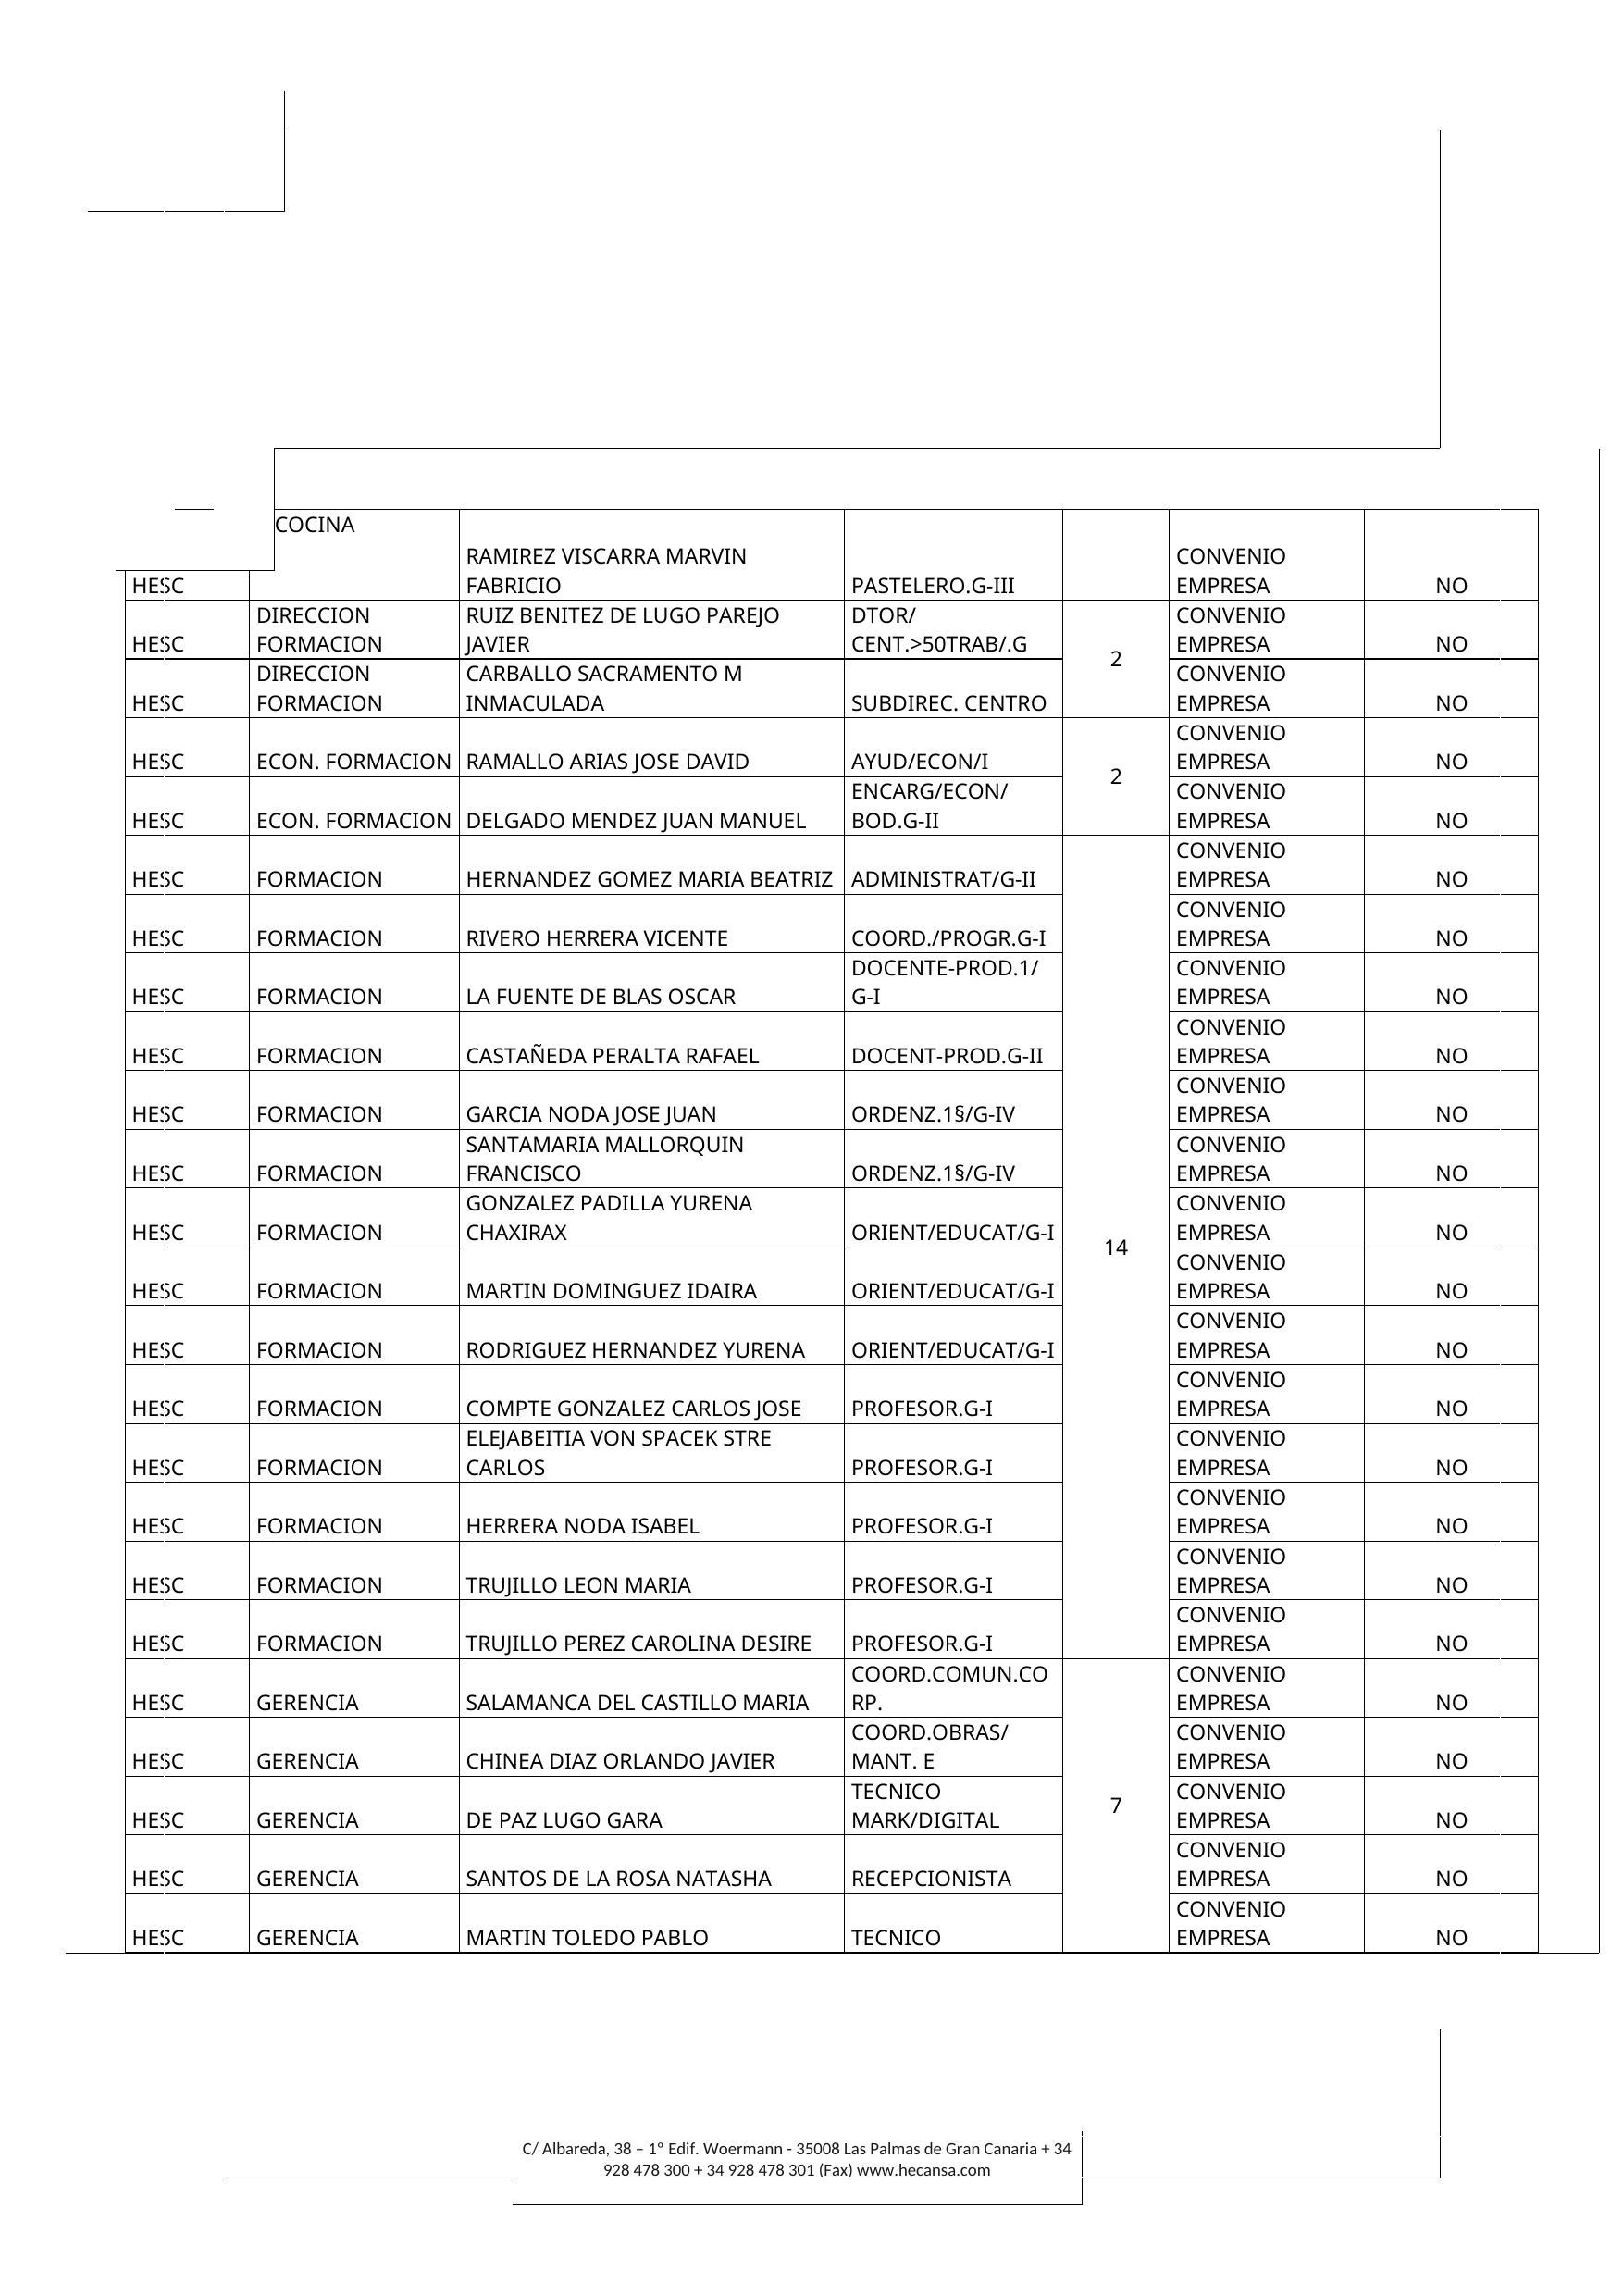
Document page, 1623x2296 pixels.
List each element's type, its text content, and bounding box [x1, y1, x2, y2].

table_cell CONVENIO EMPRESA [1170, 1424, 1364, 1482]
table_cell [1501, 1542, 1538, 1599]
table_cell [1501, 718, 1538, 776]
table_cell HESC [165, 1188, 249, 1247]
table_cell GERENCIA [250, 1835, 459, 1893]
table_cell HESC [126, 1071, 164, 1129]
table_cell HESC [126, 1894, 164, 1952]
table_cell CHINEA DIAZ ORLANDO JAVIER [460, 1718, 844, 1776]
table_cell HESC [165, 660, 249, 717]
table_cell HESC [165, 1600, 249, 1658]
table_cell DOCENT-PROD.G-II [845, 1012, 1062, 1070]
table_cell CONVENIO EMPRESA [1170, 953, 1364, 1011]
table_cell HESC [165, 1894, 249, 1952]
table_cell ORDENZ.1§/G-IV [845, 1071, 1062, 1129]
table_cell HESC [165, 1718, 249, 1776]
table_cell FORMACION [250, 1071, 459, 1129]
table_cell RAMIREZ VISCARRA MARVIN FABRICIO [460, 510, 844, 600]
table_cell HESC [126, 1777, 164, 1834]
table_cell NO [1365, 1600, 1500, 1658]
table_cell HESC [126, 1306, 164, 1364]
table_cell [1501, 1777, 1538, 1834]
table_cell FORMACION [250, 1365, 459, 1422]
table_cell NO [1365, 1247, 1500, 1305]
table_cell HESC [165, 571, 249, 600]
table_cell DTOR/CENT.>50TRAB/.G [845, 601, 1062, 658]
table_cell NO [1365, 1659, 1500, 1717]
table_cell CONVENIO EMPRESA [1170, 601, 1364, 658]
table_cell AYUD/ECON/I [845, 718, 1062, 776]
table_cell HESC [165, 1542, 249, 1599]
table_cell PROFESOR.G-I [845, 1365, 1062, 1422]
table_cell [1063, 510, 1169, 600]
table_cell HESC [126, 1600, 164, 1658]
table_cell 14 [1063, 836, 1169, 1658]
table_cell HESC [165, 895, 249, 952]
table_cell ECON. FORMACION [250, 777, 459, 835]
table_cell HESC [165, 1424, 249, 1482]
table_cell NO [1365, 1306, 1500, 1364]
table_cell HESC [126, 601, 164, 658]
table_cell NO [1365, 510, 1500, 600]
table_cell GONZALEZ PADILLA YURENA CHAXIRAX [460, 1188, 844, 1247]
table_cell HESC [165, 1365, 249, 1422]
table_cell PASTELERO.G-III [845, 510, 1062, 600]
table_cell [1501, 1365, 1538, 1422]
table_cell [1501, 953, 1538, 1011]
table_cell FORMACION [250, 895, 459, 952]
table_cell FORMACION [250, 1483, 459, 1540]
table_cell [1501, 1894, 1538, 1952]
table_cell HESC [165, 953, 249, 1011]
table_cell CONVENIO EMPRESA [1170, 895, 1364, 952]
table_cell ENCARG/ECON/BOD.G-II [845, 777, 1062, 835]
table_cell CONVENIO EMPRESA [1170, 1365, 1364, 1422]
table_cell [1501, 1071, 1538, 1129]
table_cell NO [1365, 1365, 1500, 1422]
table_cell CARBALLO SACRAMENTO M INMACULADA [460, 660, 844, 717]
table_cell NO [1365, 953, 1500, 1011]
table_cell CONVENIO EMPRESA [1170, 1718, 1364, 1776]
table_cell SANTOS DE LA ROSA NATASHA [460, 1835, 844, 1893]
table_cell DIRECCION FORMACION [250, 601, 459, 658]
table_cell NO [1365, 1188, 1500, 1247]
table_cell HESC [126, 1247, 164, 1305]
table_cell FORMACION [250, 1247, 459, 1305]
table_cell FORMACION [250, 1542, 459, 1599]
table_cell ELEJABEITIA VON SPACEK STRE CARLOS [460, 1424, 844, 1482]
table_cell [1501, 1306, 1538, 1364]
table_cell GARCIA NODA JOSE JUAN [460, 1071, 844, 1129]
table_cell CONVENIO EMPRESA [1170, 1835, 1364, 1893]
table_cell [1501, 1247, 1538, 1305]
table_cell [1501, 1130, 1538, 1187]
table_cell 2 [1063, 718, 1169, 835]
table_cell HESC [165, 777, 249, 835]
table_cell HESC [126, 836, 164, 894]
table_cell HESC [126, 571, 164, 600]
table_cell NO [1365, 1894, 1500, 1952]
table_cell CONVENIO EMPRESA [1170, 1247, 1364, 1305]
table_cell NO [1365, 718, 1500, 776]
table_cell ADMINISTRAT/G-II [845, 836, 1062, 894]
table_cell COORD.COMUN.CORP. [845, 1659, 1062, 1717]
table_cell RUIZ BENITEZ DE LUGO PAREJO JAVIER [460, 601, 844, 658]
table_cell [1501, 895, 1538, 952]
table_cell HESC [165, 1835, 249, 1893]
table_cell COMPTE GONZALEZ CARLOS JOSE [460, 1365, 844, 1422]
table_cell GERENCIA [250, 1777, 459, 1834]
table_cell FORMACION [250, 953, 459, 1011]
table_cell [1501, 1424, 1538, 1482]
table_cell SANTAMARIA MALLORQUIN FRANCISCO [460, 1130, 844, 1187]
table_cell LA FUENTE DE BLAS OSCAR [460, 953, 844, 1011]
table_cell ORIENT/EDUCAT/G-I [845, 1188, 1062, 1247]
table_cell HESC [126, 1659, 164, 1717]
table_cell CONVENIO EMPRESA [1170, 1012, 1364, 1070]
table_cell FORMACION [250, 1424, 459, 1482]
table_cell COORD.OBRAS/MANT. E [845, 1718, 1062, 1776]
table_cell CONVENIO EMPRESA [1170, 777, 1364, 835]
table_cell TRUJILLO PEREZ CAROLINA DESIRE [460, 1600, 844, 1658]
table_cell NO [1365, 1718, 1500, 1776]
table_cell SUBDIREC. CENTRO [845, 660, 1062, 717]
table_cell CONVENIO EMPRESA [1170, 1071, 1364, 1129]
table_cell CONVENIO EMPRESA [1170, 718, 1364, 776]
table_cell FORMACION [250, 1188, 459, 1247]
table_cell TECNICO [845, 1894, 1062, 1952]
table_cell CONVENIO EMPRESA [1170, 660, 1364, 717]
table_cell [1501, 836, 1538, 894]
table_cell PROFESOR.G-I [845, 1542, 1062, 1599]
table_cell ECON. FORMACION [250, 718, 459, 776]
table_cell HESC [126, 1130, 164, 1187]
table_cell 2 [1063, 601, 1169, 717]
table_cell ORDENZ.1§/G-IV [845, 1130, 1062, 1187]
table_cell HESC [126, 1365, 164, 1422]
table_cell DE PAZ LUGO GARA [460, 1777, 844, 1834]
table_cell [1501, 660, 1538, 717]
table_cell NO [1365, 1777, 1500, 1834]
table_cell SALAMANCA DEL CASTILLO MARIA [460, 1659, 844, 1717]
table_cell FORMACION [250, 1306, 459, 1364]
table_cell FORMACION [250, 1130, 459, 1187]
table_cell NO [1365, 836, 1500, 894]
table_cell CONVENIO EMPRESA [1170, 1306, 1364, 1364]
table_cell NO [1365, 1012, 1500, 1070]
table_cell NO [1365, 777, 1500, 835]
table_cell HESC [165, 1483, 249, 1540]
table_cell [1501, 1659, 1538, 1717]
table_cell HESC [165, 1071, 249, 1129]
table_cell PROFESOR.G-I [845, 1483, 1062, 1540]
table_cell FORMACION [250, 1012, 459, 1070]
table_cell NO [1365, 1071, 1500, 1129]
table_cell NO [1365, 1542, 1500, 1599]
table_cell FORMACION [250, 1600, 459, 1658]
table_cell COORD./PROGR.G-I [845, 895, 1062, 952]
table_cell HESC [126, 953, 164, 1011]
table_cell TECNICO MARK/DIGITAL [845, 1777, 1062, 1834]
table_cell HESC [165, 1659, 249, 1717]
table_cell HESC [165, 1247, 249, 1305]
table_cell [1501, 1718, 1538, 1776]
table_cell CONVENIO EMPRESA [1170, 1777, 1364, 1834]
table_cell PROFESOR.G-I [845, 1600, 1062, 1658]
table_cell NO [1365, 895, 1500, 952]
table_cell ORIENT/EDUCAT/G-I [845, 1306, 1062, 1364]
table_cell MARTIN DOMINGUEZ IDAIRA [460, 1247, 844, 1305]
table_cell PROFESOR.G-I [845, 1424, 1062, 1482]
table_cell CASTAÑEDA PERALTA RAFAEL [460, 1012, 844, 1070]
table_cell NO [1365, 1130, 1500, 1187]
table_cell CONVENIO EMPRESA [1170, 1188, 1364, 1247]
table_cell NO [1365, 601, 1500, 658]
table_cell DIRECCION FORMACION [250, 660, 459, 717]
table_cell GERENCIA [250, 1894, 459, 1952]
table_cell NO [1365, 1424, 1500, 1482]
table_cell ORIENT/EDUCAT/G-I [845, 1247, 1062, 1305]
table_cell RECEPCIONISTA [845, 1835, 1062, 1893]
table_cell HERNANDEZ GOMEZ MARIA BEATRIZ [460, 836, 844, 894]
table_cell HESC [126, 660, 164, 717]
table_cell HESC [126, 1835, 164, 1893]
table_cell CONVENIO EMPRESA [1170, 1894, 1364, 1952]
table_cell GERENCIA [250, 1718, 459, 1776]
table_cell DOCENTE-PROD.1/G-I [845, 953, 1062, 1011]
table_cell HESC [126, 1424, 164, 1482]
table_cell NO [1365, 1835, 1500, 1893]
table_cell HESC [165, 1306, 249, 1364]
table_cell COCINA [250, 510, 459, 600]
table_cell HESC [165, 836, 249, 894]
table_cell MARTIN TOLEDO PABLO [460, 1894, 844, 1952]
table_cell RAMALLO ARIAS JOSE DAVID [460, 718, 844, 776]
table_cell NO [1365, 660, 1500, 717]
table_cell HESC [165, 1777, 249, 1834]
table_cell CONVENIO EMPRESA [1170, 1600, 1364, 1658]
table_cell [1501, 1483, 1538, 1540]
table_cell [1501, 1600, 1538, 1658]
table_cell HESC [126, 1718, 164, 1776]
table_cell GERENCIA [250, 1659, 459, 1717]
table_cell HESC [126, 1188, 164, 1247]
table_cell HESC [126, 1542, 164, 1599]
table_cell HESC [165, 1130, 249, 1187]
table_cell FORMACION [250, 836, 459, 894]
table_cell HESC [126, 777, 164, 835]
table_cell HESC [126, 718, 164, 776]
table_cell 7 [1063, 1659, 1169, 1952]
table_cell HERRERA NODA ISABEL [460, 1483, 844, 1540]
table_cell RODRIGUEZ HERNANDEZ YURENA [460, 1306, 844, 1364]
table_cell CONVENIO EMPRESA [1170, 510, 1364, 600]
table_cell CONVENIO EMPRESA [1170, 1130, 1364, 1187]
table_cell CONVENIO EMPRESA [1170, 1483, 1364, 1540]
table_cell [1501, 1188, 1538, 1247]
table_cell DELGADO MENDEZ JUAN MANUEL [460, 777, 844, 835]
table_cell HESC [165, 1012, 249, 1070]
table_cell RIVERO HERRERA VICENTE [460, 895, 844, 952]
table_cell CONVENIO EMPRESA [1170, 1659, 1364, 1717]
table_cell CONVENIO EMPRESA [1170, 1542, 1364, 1599]
table_cell [1501, 777, 1538, 835]
table_cell TRUJILLO LEON MARIA [460, 1542, 844, 1599]
table_cell HESC [126, 1483, 164, 1540]
table_cell [1501, 510, 1538, 600]
table_cell HESC [126, 1012, 164, 1070]
table_cell [1501, 1835, 1538, 1893]
table_cell [1501, 601, 1538, 658]
table_cell HESC [165, 601, 249, 658]
table_cell HESC [126, 895, 164, 952]
table_cell NO [1365, 1483, 1500, 1540]
table_cell CONVENIO EMPRESA [1170, 836, 1364, 894]
table_cell [1501, 1012, 1538, 1070]
table_cell HESC [165, 718, 249, 776]
